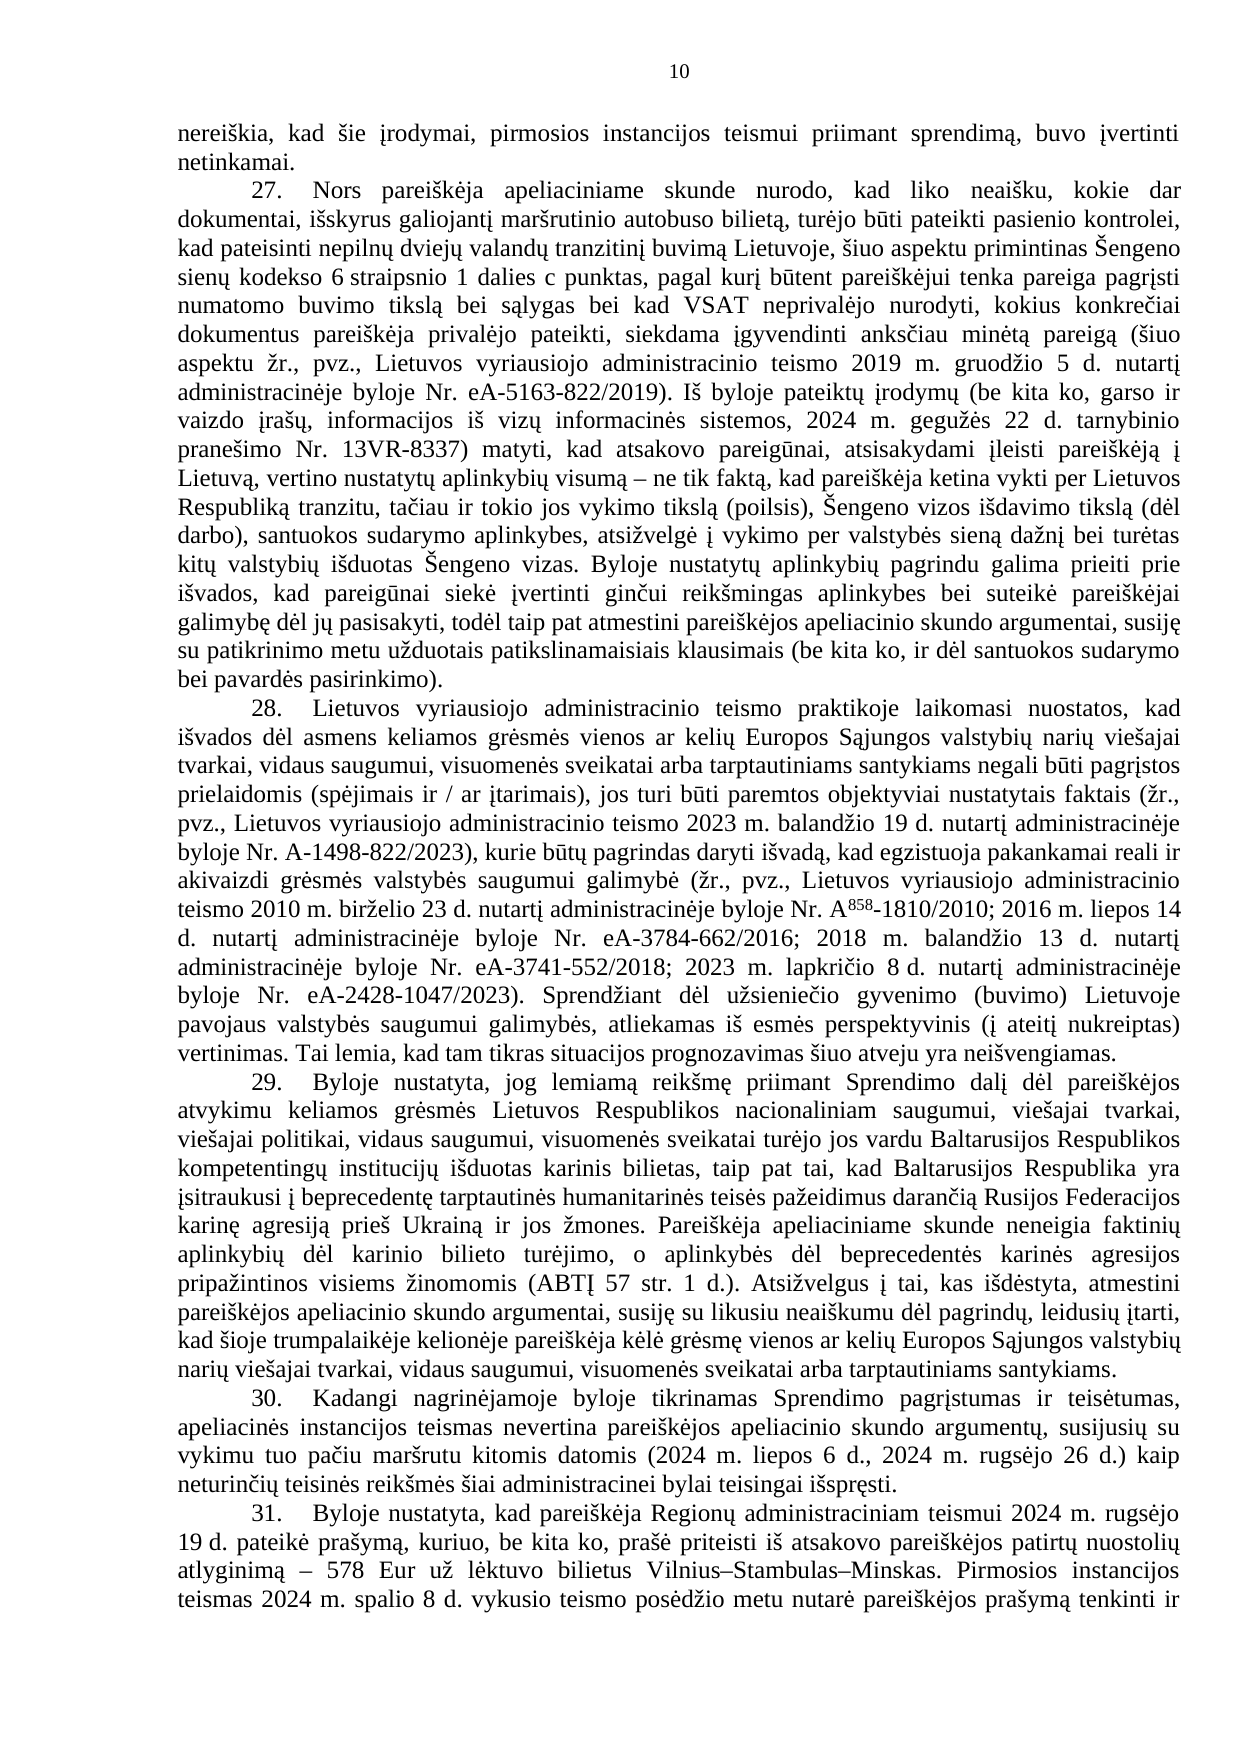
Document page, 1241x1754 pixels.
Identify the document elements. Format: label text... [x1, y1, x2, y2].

text 31. Byloje nustatyta, kad pareiškėja Regionų administraciniam teismui 2024 m. rugsėjo 19 d. pateikė prašymą, kuriuo, be kita ko, prašė priteisti iš atsakovo pareiškėjos patirtų nuostolių atlyginimą – 578 Eur už lėktuvo bilietus Vilnius–Stambulas–Minskas. Pirmosios instancijos teismas 2024 m. spalio 8 d. vykusio teismo posėdžio metu nutarė pareiškėjos prašymą tenkinti ir [177, 1498, 1181, 1613]
text 28. Lietuvos vyriausiojo administracinio teismo praktikoje laikomasi nuostatos, kad išvados dėl asmens keliamos grėsmės vienos ar kelių Europos Sąjungos valstybių narių viešajai tvarkai, vidaus saugumui, visuomenės sveikatai arba tarptautiniams santykiams negali būti pagrįstos prielaidomis (spėjimais ir / ar įtarimais), jos turi būti paremtos objektyviai nustatytais faktais (žr., pvz., Lietuvos vyriausiojo administracinio teismo 2023 m. balandžio 19 d. nutartį administracinėje byloje Nr. A-1498-822/2023), kurie būtų pagrindas daryti išvadą, kad egzistuoja pakankamai reali ir akivaizdi grėsmės valstybės saugumui galimybė (žr., pvz., Lietuvos vyriausiojo administracinio teismo 2010 m. birželio 23 d. nutartį administracinėje byloje Nr. A858-1810/2010; 2016 m. liepos 14 d. nutartį administracinėje byloje Nr. eA-3784-662/2016; 2018 m. balandžio 13 d. nutartį administracinėje byloje Nr. eA-3741-552/2018; 2023 m. lapkričio 8 d. nutartį administracinėje byloje Nr. eA-2428-1047/2023). Sprendžiant dėl užsieniečio gyvenimo (buvimo) Lietuvoje pavojaus valstybės saugumui galimybės, atliekamas iš esmės perspektyvinis (į ateitį nukreiptas) vertinimas. Tai lemia, kad tam tikras situacijos prognozavimas šiuo atveju yra neišvengiamas. [177, 693, 1181, 1067]
text 27. Nors pareiškėja apeliaciniame skunde nurodo, kad liko neaišku, kokie dar dokumentai, išskyrus galiojantį maršrutinio autobuso bilietą, turėjo būti pateikti pasienio kontrolei, kad pateisinti nepilnų dviejų valandų tranzitinį buvimą Lietuvoje, šiuo aspektu primintinas Šengeno sienų kodekso 6 straipsnio 1 dalies c punktas, pagal kurį būtent pareiškėjui tenka pareiga pagrįsti numatomo buvimo tikslą bei sąlygas bei kad VSAT neprivalėjo nurodyti, kokius konkrečiai dokumentus pareiškėja privalėjo pateikti, siekdama įgyvendinti anksčiau minėtą pareigą (šiuo aspektu žr., pvz., Lietuvos vyriausiojo administracinio teismo 2019 m. gruodžio 5 d. nutartį administracinėje byloje Nr. eA-5163-822/2019). Iš byloje pateiktų įrodymų (be kita ko, garso ir vaizdo įrašų, informacijos iš vizų informacinės sistemos, 2024 m. gegužės 22 d. tarnybinio pranešimo Nr. 13VR-8337) matyti, kad atsakovo pareigūnai, atsisakydami įleisti pareiškėją į Lietuvą, vertino nustatytų aplinkybių visumą – ne tik faktą, kad pareiškėja ketina vykti per Lietuvos Respubliką tranzitu, tačiau ir tokio jos vykimo tikslą (poilsis), Šengeno vizos išdavimo tikslą (dėl darbo), santuokos sudarymo aplinkybes, atsižvelgė į vykimo per valstybės sieną dažnį bei turėtas kitų valstybių išduotas Šengeno vizas. Byloje nustatytų aplinkybių pagrindu galima prieiti prie išvados, kad pareigūnai siekė įvertinti ginčui reikšmingas aplinkybes bei suteikė pareiškėjai galimybę dėl jų pasisakyti, todėl taip pat atmestini pareiškėjos apeliacinio skundo argumentai, susiję su patikrinimo metu užduotais patikslinamaisiais klausimais (be kita ko, ir dėl santuokos sudarymo bei pavardės pasirinkimo). [177, 176, 1181, 693]
text 30. Kadangi nagrinėjamoje byloje tikrinamas Sprendimo pagrįstumas ir teisėtumas, apeliacinės instancijos teismas nevertina pareiškėjos apeliacinio skundo argumentų, susijusių su vykimu tuo pačiu maršrutu kitomis datomis (2024 m. liepos 6 d., 2024 m. rugsėjo 26 d.) kaip neturinčių teisinės reikšmės šiai administracinei bylai teisingai išspręsti. [177, 1383, 1181, 1498]
text nereiškia, kad šie įrodymai, pirmosios instancijos teismui priimant sprendimą, buvo įvertinti netinkamai. [177, 118, 1181, 176]
text 29. Byloje nustatyta, jog lemiamą reikšmę priimant Sprendimo dalį dėl pareiškėjos atvykimu keliamos grėsmės Lietuvos Respublikos nacionaliniam saugumui, viešajai tvarkai, viešajai politikai, vidaus saugumui, visuomenės sveikatai turėjo jos vardu Baltarusijos Respublikos kompetentingų institucijų išduotas karinis bilietas, taip pat tai, kad Baltarusijos Respublika yra įsitraukusi į beprecedentę tarptautinės humanitarinės teisės pažeidimus darančią Rusijos Federacijos karinę agresiją prieš Ukrainą ir jos žmones. Pareiškėja apeliaciniame skunde neneigia faktinių aplinkybių dėl karinio bilieto turėjimo, o aplinkybės dėl beprecedentės karinės agresijos pripažintinos visiems žinomomis (ABTĮ 57 str. 1 d.). Atsižvelgus į tai, kas išdėstyta, atmestini pareiškėjos apeliacinio skundo argumentai, susiję su likusiu neaiškumu dėl pagrindų, leidusių įtarti, kad šioje trumpalaikėje kelionėje pareiškėja kėlė grėsmę vienos ar kelių Europos Sąjungos valstybių narių viešajai tvarkai, vidaus saugumui, visuomenės sveikatai arba tarptautiniams santykiams. [177, 1067, 1181, 1383]
